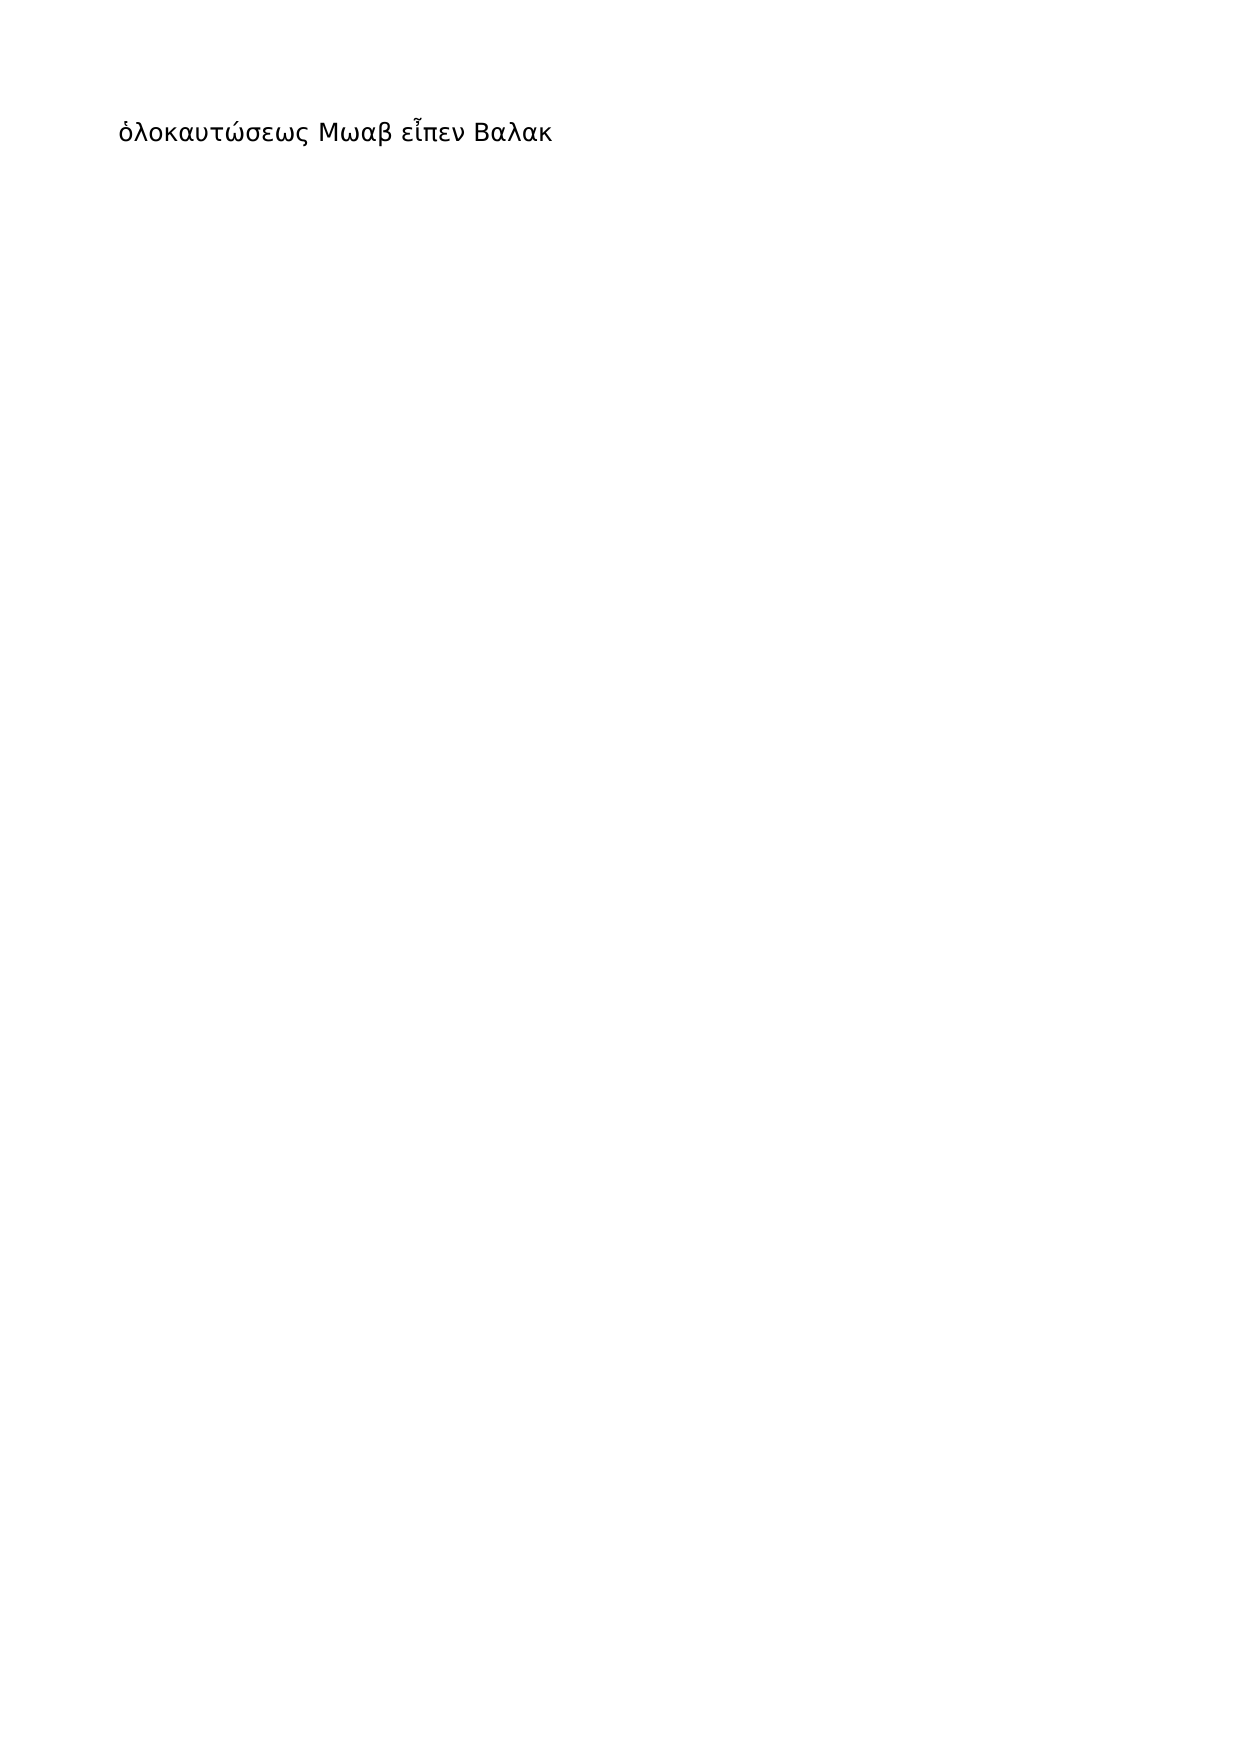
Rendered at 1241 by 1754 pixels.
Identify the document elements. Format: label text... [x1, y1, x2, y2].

text ὁλοκαυτώσεως Μωαβ εἶπεν Βαλακ [118, 118, 1122, 147]
